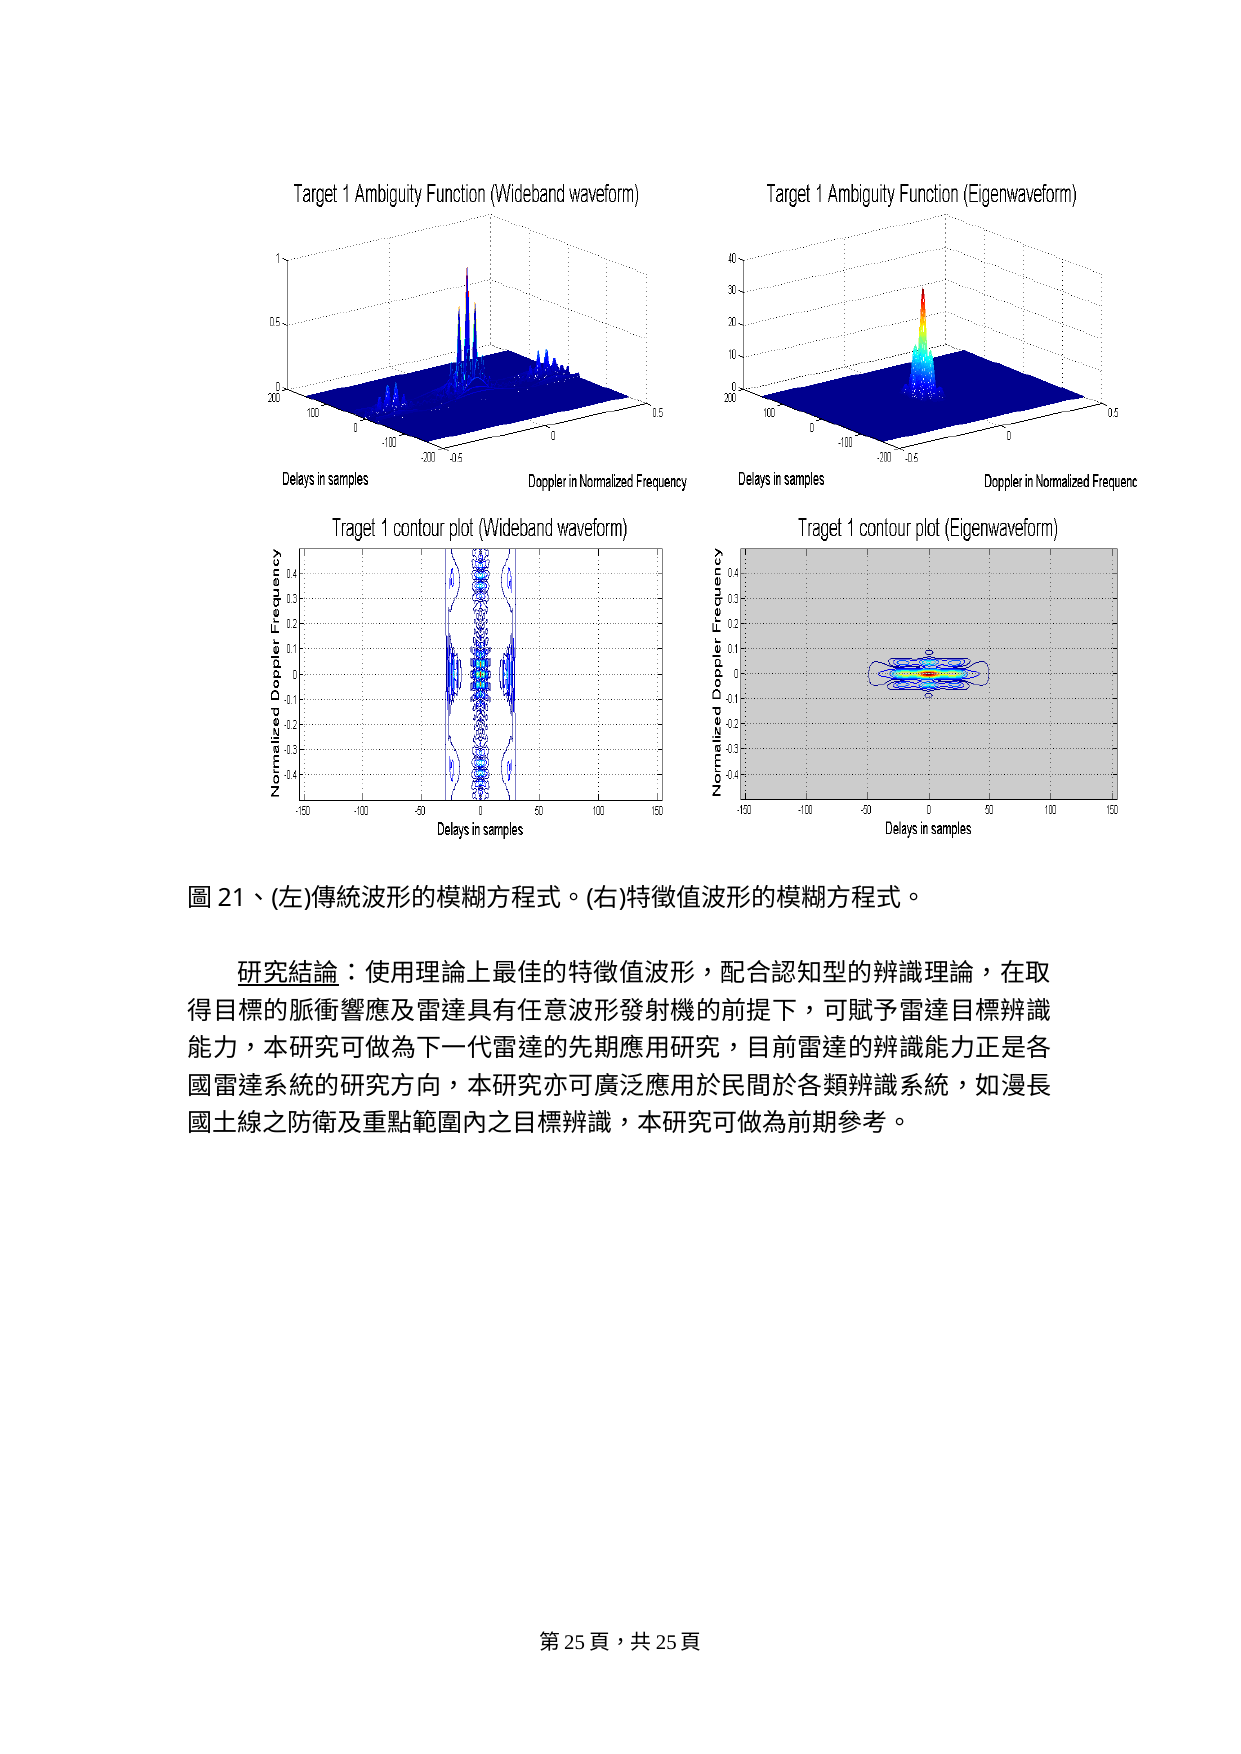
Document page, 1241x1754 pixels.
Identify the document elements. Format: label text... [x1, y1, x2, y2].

text 圖21、(左)傳統波形的模糊方程式。(右)特徵值波形的模糊方程式。 [187, 877, 1053, 914]
picture [237, 164, 1138, 846]
text 研究結論：使用理論上最佳的特徵值波形，配合認知型的辨識理論，在取得目標的脈衝響應及雷達具有任意波形發射機的前提下，可賦予雷達目標辨識能力，本研究可做為下一代雷達的先期應用研究，目前雷達的辨識能力正是各國雷達系統的研究方向，本研究亦可廣泛應用於民間於各類辨識系統，如漫長國土線之防衛及重點範圍內之目標辨識，本研究可做為前期參考。 [187, 952, 1053, 1139]
